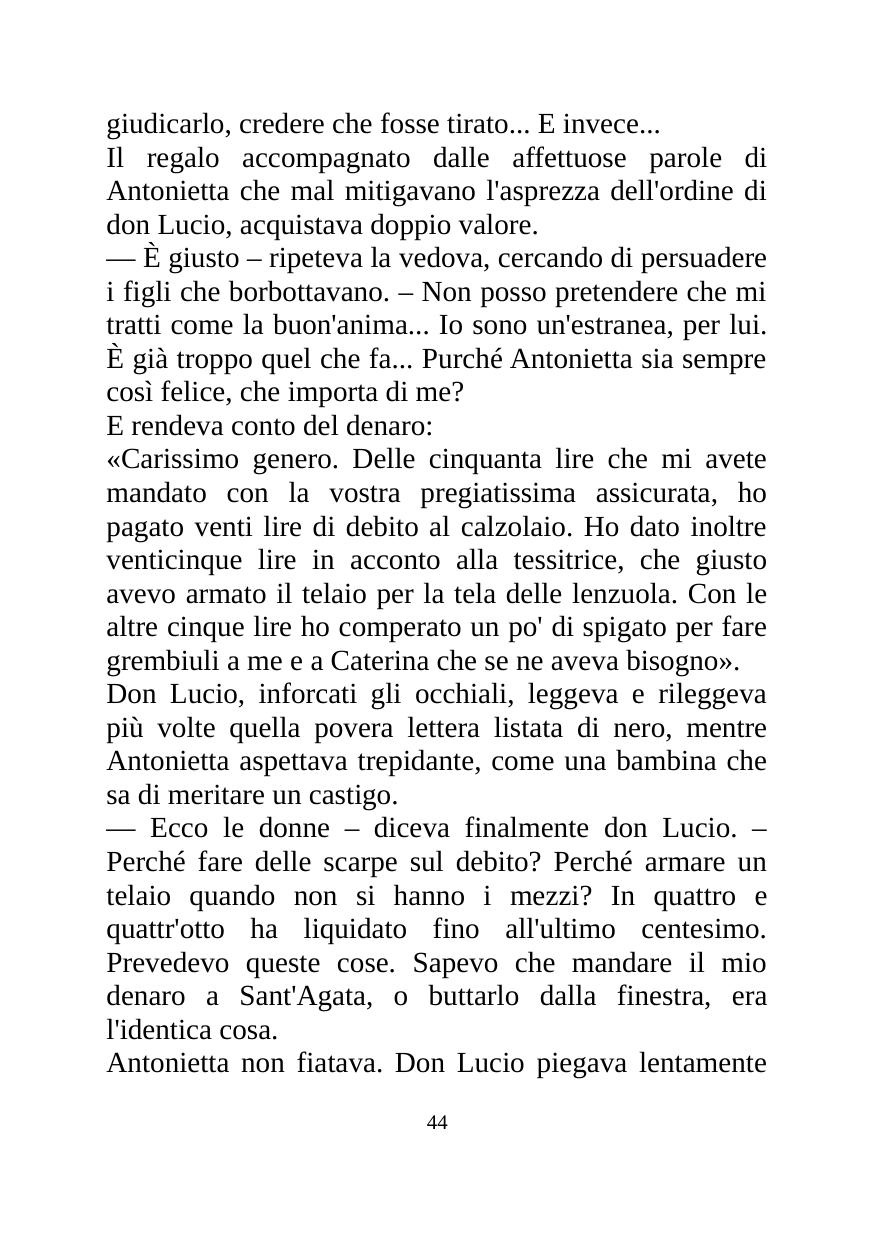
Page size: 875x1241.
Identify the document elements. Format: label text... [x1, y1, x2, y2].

text — Ecco le donne – diceva finalmente don Lucio. – Perché fare delle scarpe sul debito? Perché armare un telaio quando non si hanno i mezzi? In quattro e quattr'otto ha liquidato fino all'ultimo centesimo. Prevedevo queste cose. Sapevo che mandare il mio denaro a Sant'Agata, o buttarlo dalla finestra, era l'identica cosa. [106, 811, 768, 1045]
text Don Lucio, inforcati gli occhiali, leggeva e rileggeva più volte quella povera lettera listata di nero, mentre Antonietta aspettava trepidante, come una bambina che sa di meritare un castigo. [106, 676, 768, 811]
text «Carissimo genero. Delle cinquanta lire che mi avete mandato con la vostra pregiatissima assicurata, ho pagato venti lire di debito al calzolaio. Ho dato inoltre venticinque lire in acconto alla tessitrice, che giusto avevo armato il telaio per la tela delle lenzuola. Con le altre cinque lire ho comperato un po' di spigato per fare grembiuli a me e a Caterina che se ne aveva bisogno». [106, 442, 768, 676]
text — È giusto – ripeteva la vedova, cercando di persuadere i figli che borbottavano. – Non posso pretendere che mi tratti come la buon'anima... Io sono un'estranea, per lui. È già troppo quel che fa... Purché Antonietta sia sempre così felice, che importa di me? [106, 240, 768, 408]
text E rendeva conto del denaro: [106, 408, 768, 442]
text giudicarlo, credere che fosse tirato... E invece... [106, 106, 768, 140]
text Il regalo accompagnato dalle affettuose parole di Antonietta che mal mitigavano l'asprezza dell'ordine di don Lucio, acquistava doppio valore. [106, 140, 768, 240]
text Antonietta non fiatava. Don Lucio piegava lentamente [106, 1045, 768, 1079]
